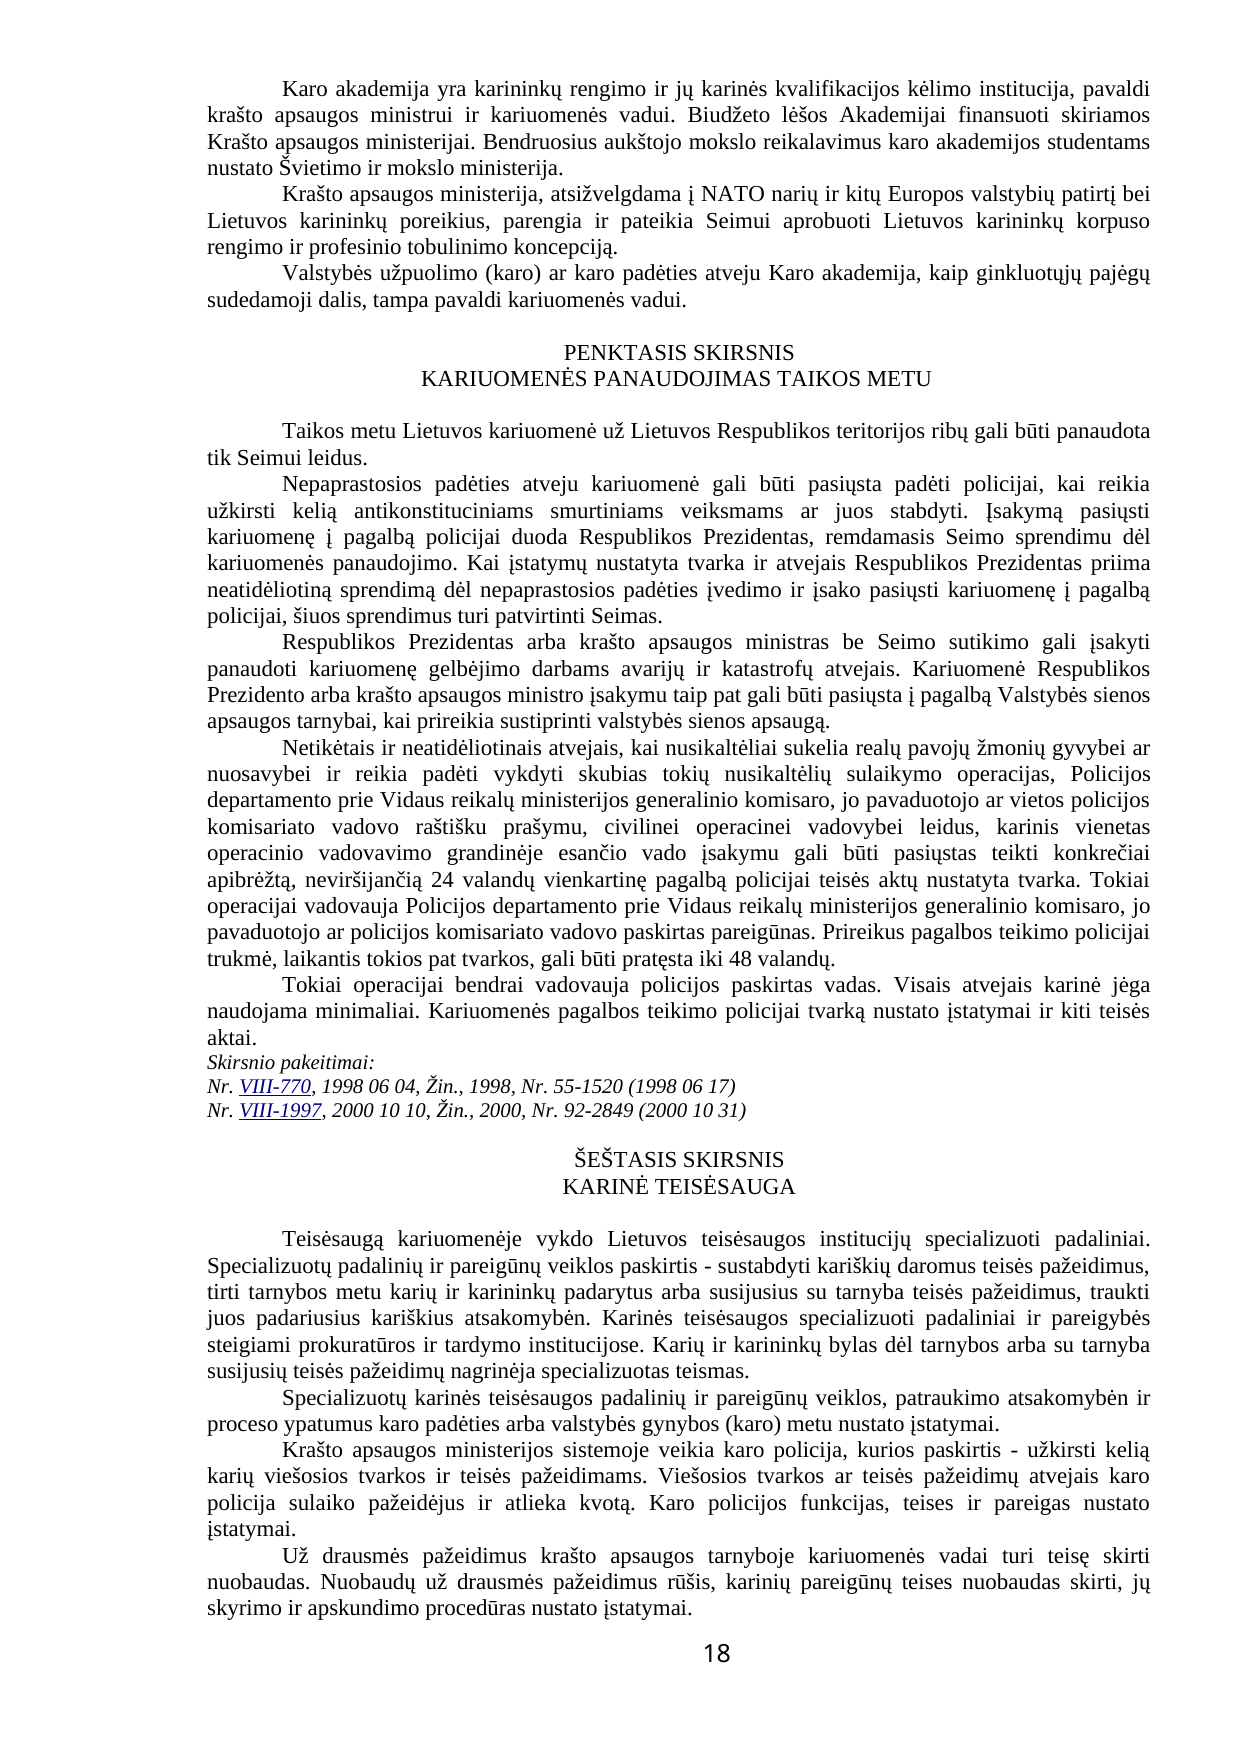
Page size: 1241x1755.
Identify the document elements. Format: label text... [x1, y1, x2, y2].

text KARINĖ TEISĖSAUGA [207, 1173, 1152, 1199]
text Valstybės užpuolimo (karo) ar karo padėties atveju Karo akademija, kaip ginkluotųjų pajėgų sudedamoji dalis, tampa pavaldi kariuomenės vadui. [207, 259, 1152, 312]
text Už drausmės pažeidimus krašto apsaugos tarnyboje kariuomenės vadai turi teisę skirti nuobaudas. Nuobaudų už drausmės pažeidimus rūšis, karinių pareigūnų teises nuobaudas skirti, jų skyrimo ir apskundimo procedūras nustato įstatymai. [207, 1542, 1152, 1621]
text Krašto apsaugos ministerija, atsižvelgdama į NATO narių ir kitų Europos valstybių patirtį bei Lietuvos karininkų poreikius, parengia ir pateikia Seimui aprobuoti Lietuvos karininkų korpuso rengimo ir profesinio tobulinimo koncepciją. [207, 180, 1152, 259]
text KARIUOMENĖS PANAUDOJIMAS TAIKOS METU [207, 365, 1152, 391]
text Skirsnio pakeitimai: [207, 1050, 1152, 1074]
text Tokiai operacijai bendrai vadovauja policijos paskirtas vadas. Visais atvejais karinė jėga naudojama minimaliai. Kariuomenės pagalbos teikimo policijai tvarką nustato įstatymai ir kiti teisės aktai. [207, 971, 1152, 1050]
text Respublikos Prezidentas arba krašto apsaugos ministras be Seimo sutikimo gali įsakyti panaudoti kariuomenę gelbėjimo darbams avarijų ir katastrofų atvejais. Kariuomenė Respublikos Prezidento arba krašto apsaugos ministro įsakymu taip pat gali būti pasiųsta į pagalbą Valstybės sienos apsaugos tarnybai, kai prireikia sustiprinti valstybės sienos apsaugą. [207, 628, 1152, 734]
text Taikos metu Lietuvos kariuomenė už Lietuvos Respublikos teritorijos ribų gali būti panaudota tik Seimui leidus. [207, 418, 1152, 470]
text Nr. VIII-770, 1998 06 04, Žin., 1998, Nr. 55-1520 (1998 06 17) [207, 1074, 1152, 1098]
text Teisėsaugą kariuomenėje vykdo Lietuvos teisėsaugos institucijų specializuoti padaliniai. Specializuotų padalinių ir pareigūnų veiklos paskirtis - sustabdyti kariškių daromus teisės pažeidimus, tirti tarnybos metu karių ir karininkų padarytus arba susijusius su tarnyba teisės pažeidimus, traukti juos padariusius kariškius atsakomybėn. Karinės teisėsaugos specializuoti padaliniai ir pareigybės steigiami prokuratūros ir tardymo institucijose. Karių ir karininkų bylas dėl tarnybos arba su tarnyba susijusių teisės pažeidimų nagrinėja specializuotas teismas. [207, 1225, 1152, 1383]
text Nepaprastosios padėties atveju kariuomenė gali būti pasiųsta padėti policijai, kai reikia užkirsti kelią antikonstituciniams smurtiniams veiksmams ar juos stabdyti. Įsakymą pasiųsti kariuomenę į pagalbą policijai duoda Respublikos Prezidentas, remdamasis Seimo sprendimu dėl kariuomenės panaudojimo. Kai įstatymų nustatyta tvarka ir atvejais Respublikos Prezidentas priima neatidėliotiną sprendimą dėl nepaprastosios padėties įvedimo ir įsako pasiųsti kariuomenę į pagalbą policijai, šiuos sprendimus turi patvirtinti Seimas. [207, 470, 1152, 628]
text Nr. VIII-1997, 2000 10 10, Žin., 2000, Nr. 92-2849 (2000 10 31) [207, 1098, 1152, 1122]
text Penktasis skirsnis [207, 338, 1152, 365]
text Specializuotų karinės teisėsaugos padalinių ir pareigūnų veiklos, patraukimo atsakomybėn ir proceso ypatumus karo padėties arba valstybės gynybos (karo) metu nustato įstatymai. [207, 1383, 1152, 1436]
text Šeštasis skirsnis [207, 1146, 1152, 1173]
text Netikėtais ir neatidėliotinais atvejais, kai nusikaltėliai sukelia realų pavojų žmonių gyvybei ar nuosavybei ir reikia padėti vykdyti skubias tokių nusikaltėlių sulaikymo operacijas, Policijos departamento prie Vidaus reikalų ministerijos generalinio komisaro, jo pavaduotojo ar vietos policijos komisariato vadovo raštišku prašymu, civilinei operacinei vadovybei leidus, karinis vienetas operacinio vadovavimo grandinėje esančio vado įsakymu gali būti pasiųstas teikti konkrečiai apibrėžtą, neviršijančią 24 valandų vienkartinę pagalbą policijai teisės aktų nustatyta tvarka. Tokiai operacijai vadovauja Policijos departamento prie Vidaus reikalų ministerijos generalinio komisaro, jo pavaduotojo ar policijos komisariato vadovo paskirtas pareigūnas. Prireikus pagalbos teikimo policijai trukmė, laikantis tokios pat tvarkos, gali būti pratęsta iki 48 valandų. [207, 734, 1152, 971]
text Karo akademija yra karininkų rengimo ir jų karinės kvalifikacijos kėlimo institucija, pavaldi krašto apsaugos ministrui ir kariuomenės vadui. Biudžeto lėšos Akademijai finansuoti skiriamos Krašto apsaugos ministerijai. Bendruosius aukštojo mokslo reikalavimus karo akademijos studentams nustato Švietimo ir mokslo ministerija. [207, 75, 1152, 180]
text Krašto apsaugos ministerijos sistemoje veikia karo policija, kurios paskirtis - užkirsti kelią karių viešosios tvarkos ir teisės pažeidimams. Viešosios tvarkos ar teisės pažeidimų atvejais karo policija sulaiko pažeidėjus ir atlieka kvotą. Karo policijos funkcijas, teises ir pareigas nustato įstatymai. [207, 1436, 1152, 1542]
